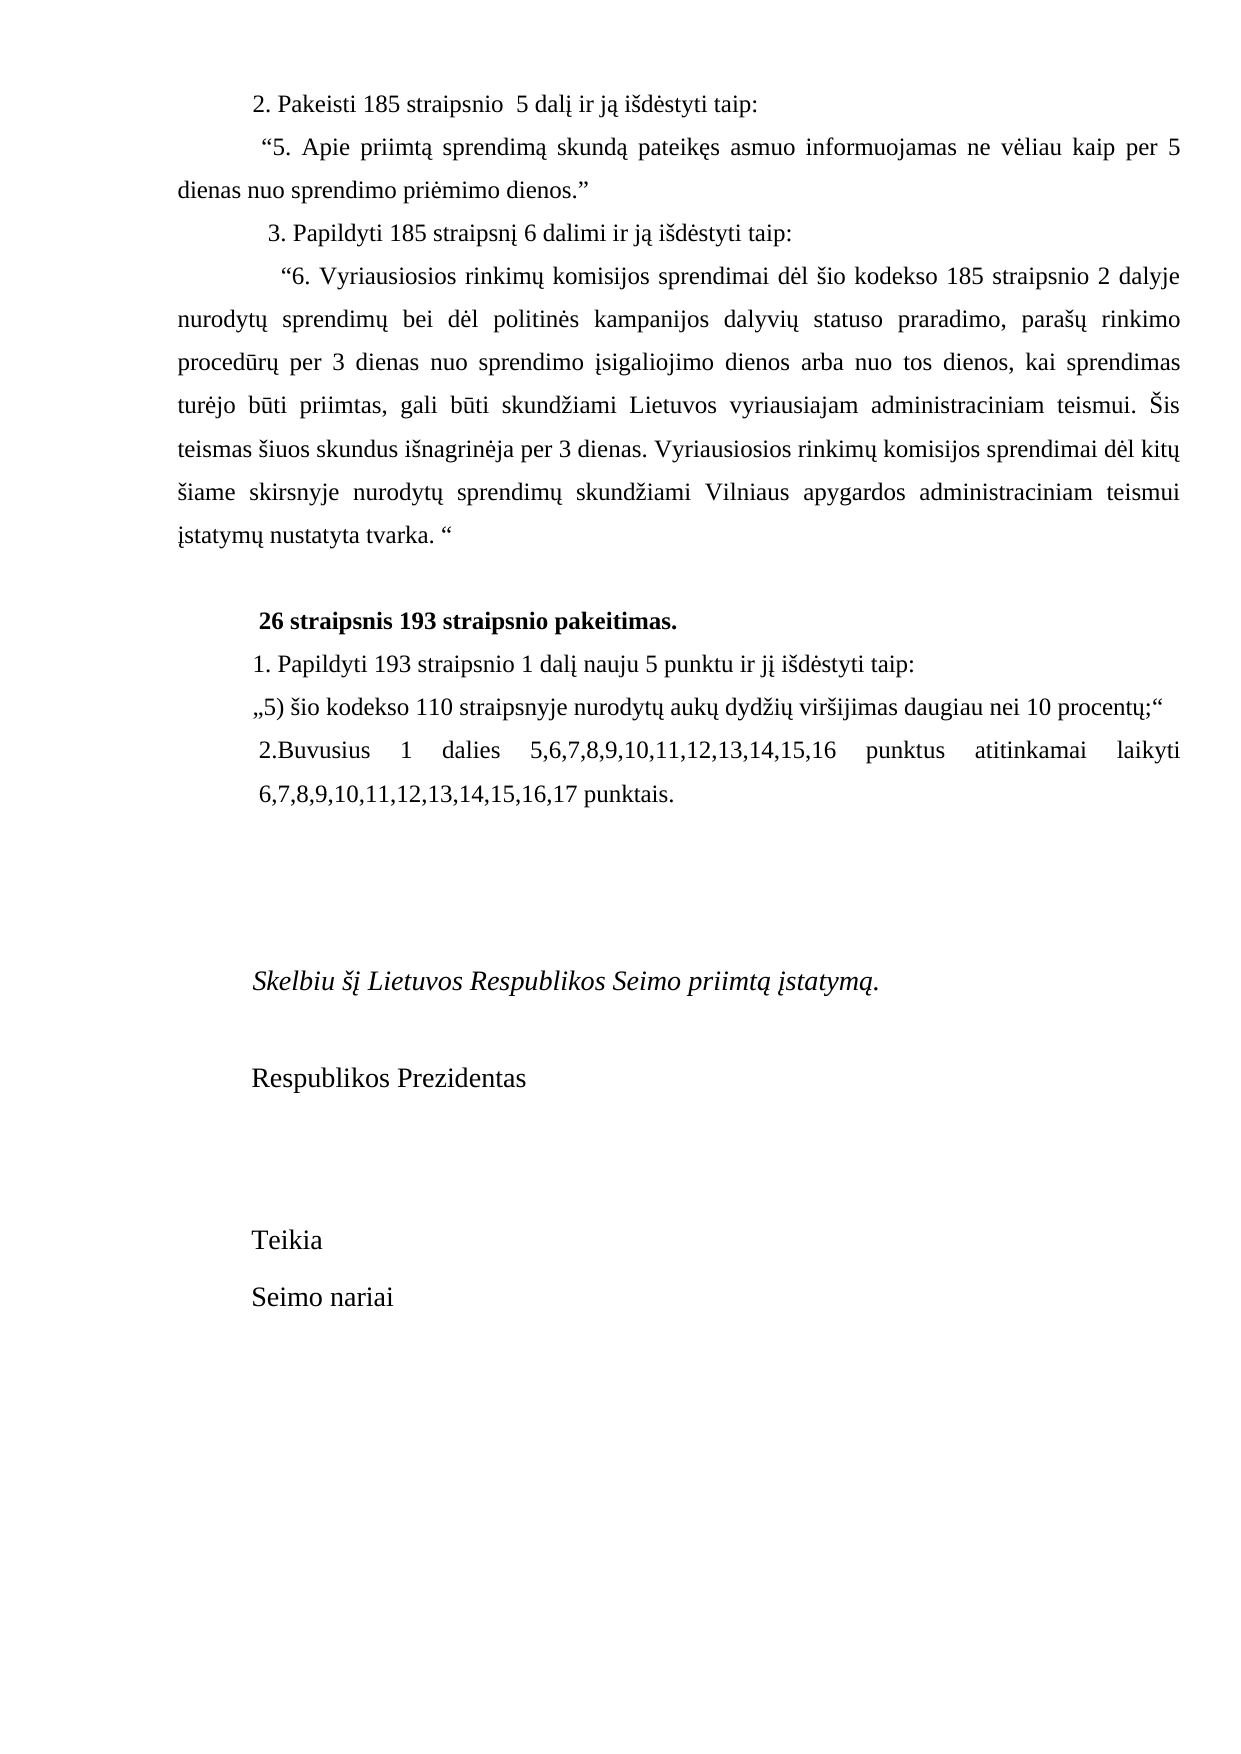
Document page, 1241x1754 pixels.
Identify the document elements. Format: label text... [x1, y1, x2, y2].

text „5) šio kodekso 110 straipsnyje nurodytų aukų dydžių viršijimas daugiau nei 10 procentų;“ [177, 692, 1181, 721]
text Teikia [251, 1223, 1181, 1255]
text 2.Buvusius 1 dalies 5,6,7,8,9,10,11,12,13,14,15,16 punktus atitinkamai laikyti 6,7,8,9,10,11,12,13,14,15,16,17 punktais. [258, 736, 1181, 807]
text 3. Papildyti 185 straipsnį 6 dalimi ir ją išdėstyti taip: [177, 218, 1181, 247]
text Seimo nariai [251, 1255, 1181, 1313]
text 2. Pakeisti 185 straipsnio 5 dalį ir ją išdėstyti taip: [177, 89, 1181, 117]
text “5. Apie priimtą sprendimą skundą pateikęs asmuo informuojamas ne vėliau kaip per 5 dienas nuo sprendimo priėmimo dienos.” [177, 132, 1181, 204]
text 1. Papildyti 193 straipsnio 1 dalį nauju 5 punktu ir jį išdėstyti taip: [177, 649, 1181, 678]
text “6. Vyriausiosios rinkimų komisijos sprendimai dėl šio kodekso 185 straipsnio 2 dalyje nurodytų sprendimų bei dėl politinės kampanijos dalyvių statuso praradimo, parašų rinkimo procedūrų per 3 dienas nuo sprendimo įsigaliojimo dienos arba nuo tos dienos, kai sprendimas turėjo būti priimtas, gali būti skundžiami Lietuvos vyriausiajam administraciniam teismui. Šis teismas šiuos skundus išnagrinėja per 3 dienas. Vyriausiosios rinkimų komisijos sprendimai dėl kitų šiame skirsnyje nurodytų sprendimų skundžiami Vilniaus apygardos administraciniam teismui įstatymų nustatyta tvarka. “ [177, 261, 1181, 549]
text Skelbiu šį Lietuvos Respublikos Seimo priimtą įstatymą. [252, 964, 1181, 996]
text Respublikos Prezidentas [251, 1061, 1181, 1093]
text 26 straipsnis 193 straipsnio pakeitimas. [177, 606, 1181, 635]
